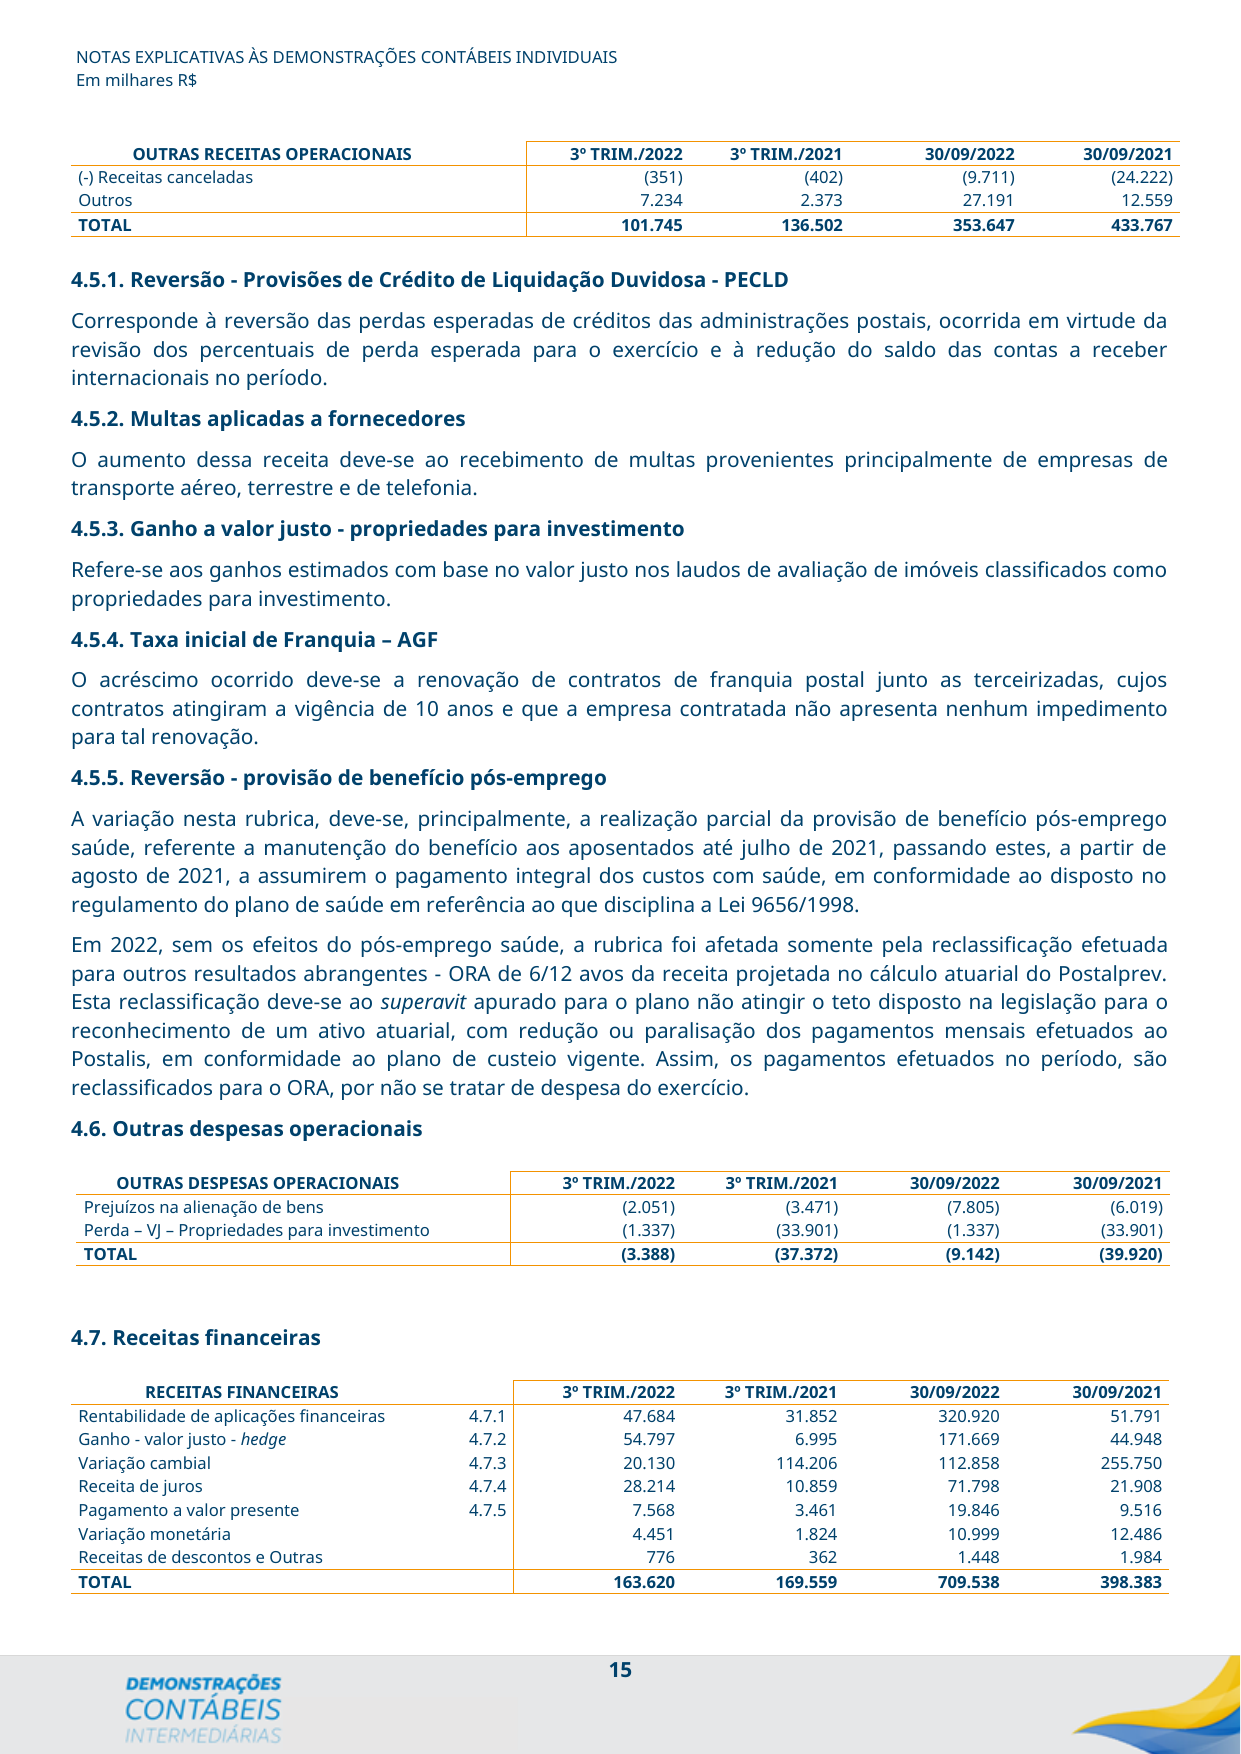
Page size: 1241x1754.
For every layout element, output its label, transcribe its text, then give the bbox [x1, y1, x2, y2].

table_header 3º TRIM./2021 [682, 1172, 845, 1194]
table_cell [473, 166, 526, 188]
table_cell 54.797 [514, 1427, 682, 1451]
table_cell TOTAL [71, 213, 473, 236]
table_header 3º TRIM./2021 [682, 1381, 844, 1404]
table_cell 433.767 [1022, 213, 1180, 236]
table_cell Outros [71, 189, 473, 212]
table_cell [439, 1195, 510, 1218]
table_cell 1.448 [845, 1546, 1007, 1569]
table_cell 20.130 [514, 1451, 682, 1474]
table_cell (-) Receitas canceladas [71, 166, 473, 188]
table_header 3º TRIM./2022 [514, 1381, 682, 1404]
table_cell [473, 213, 526, 236]
table_cell 1.984 [1007, 1546, 1169, 1569]
table_cell 12.486 [1007, 1522, 1169, 1546]
text Corresponde à reversão das perdas esperadas de créditos das administrações postais, ocorrida em virtude da revisão dos percentuais de perda esperada para o exercício e à redução do saldo das contas a receber internacionais no período. [71, 306, 1169, 392]
table_cell 3.461 [682, 1498, 844, 1522]
table_header [473, 141, 526, 165]
table_cell Ganho - valor justo - hedge [71, 1427, 413, 1451]
table_cell 776 [514, 1546, 682, 1569]
table_cell 169.559 [682, 1570, 844, 1593]
table_cell (402) [690, 166, 850, 188]
table_header 30/09/2022 [845, 1381, 1007, 1404]
table_cell 4.7.1 [413, 1405, 513, 1427]
table_cell 28.214 [514, 1475, 682, 1498]
table_cell 21.908 [1007, 1475, 1169, 1498]
table_cell 163.620 [514, 1570, 682, 1593]
table_cell (9.711) [850, 166, 1022, 188]
table_cell 353.647 [850, 213, 1022, 236]
table_header 3º TRIM./2021 [690, 142, 850, 165]
table_cell 709.538 [845, 1570, 1007, 1593]
table_cell Pagamento a valor presente [71, 1498, 413, 1522]
table_cell 71.798 [845, 1475, 1007, 1498]
table_cell 31.852 [682, 1405, 844, 1427]
table_cell 12.559 [1022, 189, 1180, 212]
table_cell 255.750 [1007, 1451, 1169, 1474]
table_cell TOTAL [76, 1243, 439, 1265]
table_cell 51.791 [1007, 1405, 1169, 1427]
table_cell [439, 1218, 510, 1242]
table_cell (6.019) [1007, 1195, 1170, 1218]
table_cell 7.234 [527, 189, 690, 212]
table_cell 6.995 [682, 1427, 844, 1451]
table_cell 4.451 [514, 1522, 682, 1546]
table_cell (1.337) [845, 1218, 1007, 1242]
table_cell (33.901) [682, 1218, 845, 1242]
table_cell (1.337) [511, 1218, 682, 1242]
table_header OUTRAS DESPESAS OPERACIONAIS [76, 1171, 439, 1194]
table_cell Prejuízos na alienação de bens [76, 1195, 439, 1218]
table_cell Variação monetária [71, 1522, 413, 1546]
table_cell 114.206 [682, 1451, 844, 1474]
table_cell 9.516 [1007, 1498, 1169, 1522]
table_header 30/09/2021 [1007, 1172, 1170, 1194]
table_header OUTRAS RECEITAS OPERACIONAIS [71, 141, 473, 165]
table_cell (3.471) [682, 1195, 845, 1218]
list Ganho a valor justo - propriedades para investimento [71, 514, 1169, 543]
table_cell (3.388) [511, 1243, 682, 1265]
table_cell 10.999 [845, 1522, 1007, 1546]
table_cell Variação cambial [71, 1451, 413, 1474]
list Receitas financeiras [71, 1323, 1169, 1352]
table_cell [439, 1243, 510, 1265]
text O acréscimo ocorrido deve-se a renovação de contratos de franquia postal junto as terceirizadas, cujos contratos atingiram a vigência de 10 anos e que a empresa contratada não apresenta nenhum impedimento para tal renovação. [71, 666, 1169, 751]
table_header 3º TRIM./2022 [527, 142, 690, 165]
table_cell 112.858 [845, 1451, 1007, 1474]
table_cell 136.502 [690, 213, 850, 236]
picture [0, 1654, 1241, 1754]
table_cell 4.7.5 [413, 1498, 513, 1522]
list Taxa inicial de Franquia – AGF [71, 625, 1169, 653]
table_cell 27.191 [850, 189, 1022, 212]
table_cell Receita de juros [71, 1475, 413, 1498]
text Em 2022, sem os efeitos do pós-emprego saúde, a rubrica foi afetada somente pela reclassificação efetuada para outros resultados abrangentes - ORA de 6/12 avos da receita projetada no cálculo atuarial do Postalprev. Esta reclassificação deve-se ao superavit apurado para o plano não atingir o teto disposto na legislação para o reconhecimento de um ativo atuarial, com redução ou paralisação dos pagamentos mensais efetuados ao Postalis, em conformidade ao plano de custeio vigente. Assim, os pagamentos efetuados no período, são reclassificados para o ORA, por não se tratar de despesa do exercício. [71, 931, 1169, 1101]
table_cell (24.222) [1022, 166, 1180, 188]
table_cell 398.383 [1007, 1570, 1169, 1593]
table_cell (39.920) [1007, 1243, 1170, 1265]
list Reversão - Provisões de Crédito de Liquidação Duvidosa - PECLD [71, 265, 1169, 294]
table_cell [413, 1570, 513, 1593]
table_cell (37.372) [682, 1243, 845, 1265]
table_header 3º TRIM./2022 [511, 1172, 682, 1194]
table_header RECEITAS FINANCEIRAS [71, 1380, 413, 1404]
table_cell 19.846 [845, 1498, 1007, 1522]
table_header [439, 1171, 510, 1194]
table_header 30/09/2021 [1022, 142, 1180, 165]
text Refere-se aos ganhos estimados com base no valor justo nos laudos de avaliação de imóveis classificados como propriedades para investimento. [71, 555, 1169, 612]
table_cell 362 [682, 1546, 844, 1569]
table_cell 101.745 [527, 213, 690, 236]
table_cell [413, 1546, 513, 1569]
table_cell (351) [527, 166, 690, 188]
table_cell 171.669 [845, 1427, 1007, 1451]
table_cell [473, 189, 526, 212]
table_header 30/09/2022 [850, 142, 1022, 165]
table_header [413, 1380, 513, 1404]
table_cell (33.901) [1007, 1218, 1170, 1242]
table_cell [413, 1522, 513, 1546]
list Reversão - provisão de benefício pós-emprego [71, 763, 1169, 792]
text A variação nesta rubrica, deve-se, principalmente, a realização parcial da provisão de benefício pós-emprego saúde, referente a manutenção do benefício aos aposentados até julho de 2021, passando estes, a partir de agosto de 2021, a assumirem o pagamento integral dos custos com saúde, em conformidade ao disposto no regulamento do plano de saúde em referência ao que disciplina a Lei 9656/1998. [71, 804, 1169, 918]
list Multas aplicadas a fornecedores [71, 404, 1169, 432]
table_header 30/09/2022 [845, 1172, 1007, 1194]
table_cell Rentabilidade de aplicações financeiras [71, 1405, 413, 1427]
table_cell (2.051) [511, 1195, 682, 1218]
table_cell 44.948 [1007, 1427, 1169, 1451]
table_cell 320.920 [845, 1405, 1007, 1427]
table_cell (9.142) [845, 1243, 1007, 1265]
table_header 30/09/2021 [1007, 1381, 1169, 1404]
table_cell Receitas de descontos e Outras [71, 1546, 413, 1569]
table_cell 4.7.3 [413, 1451, 513, 1474]
table_cell Perda – VJ – Propriedades para investimento [76, 1218, 439, 1242]
table_cell 47.684 [514, 1405, 682, 1427]
text O aumento dessa receita deve-se ao recebimento de multas provenientes principalmente de empresas de transporte aéreo, terrestre e de telefonia. [71, 445, 1169, 502]
table_cell 4.7.2 [413, 1427, 513, 1451]
table_cell 7.568 [514, 1498, 682, 1522]
table_cell 10.859 [682, 1475, 844, 1498]
table_cell 1.824 [682, 1522, 844, 1546]
table_cell TOTAL [71, 1570, 413, 1593]
table_cell 2.373 [690, 189, 850, 212]
table_cell (7.805) [845, 1195, 1007, 1218]
table_cell 4.7.4 [413, 1475, 513, 1498]
list Outras despesas operacionais [71, 1114, 1169, 1142]
